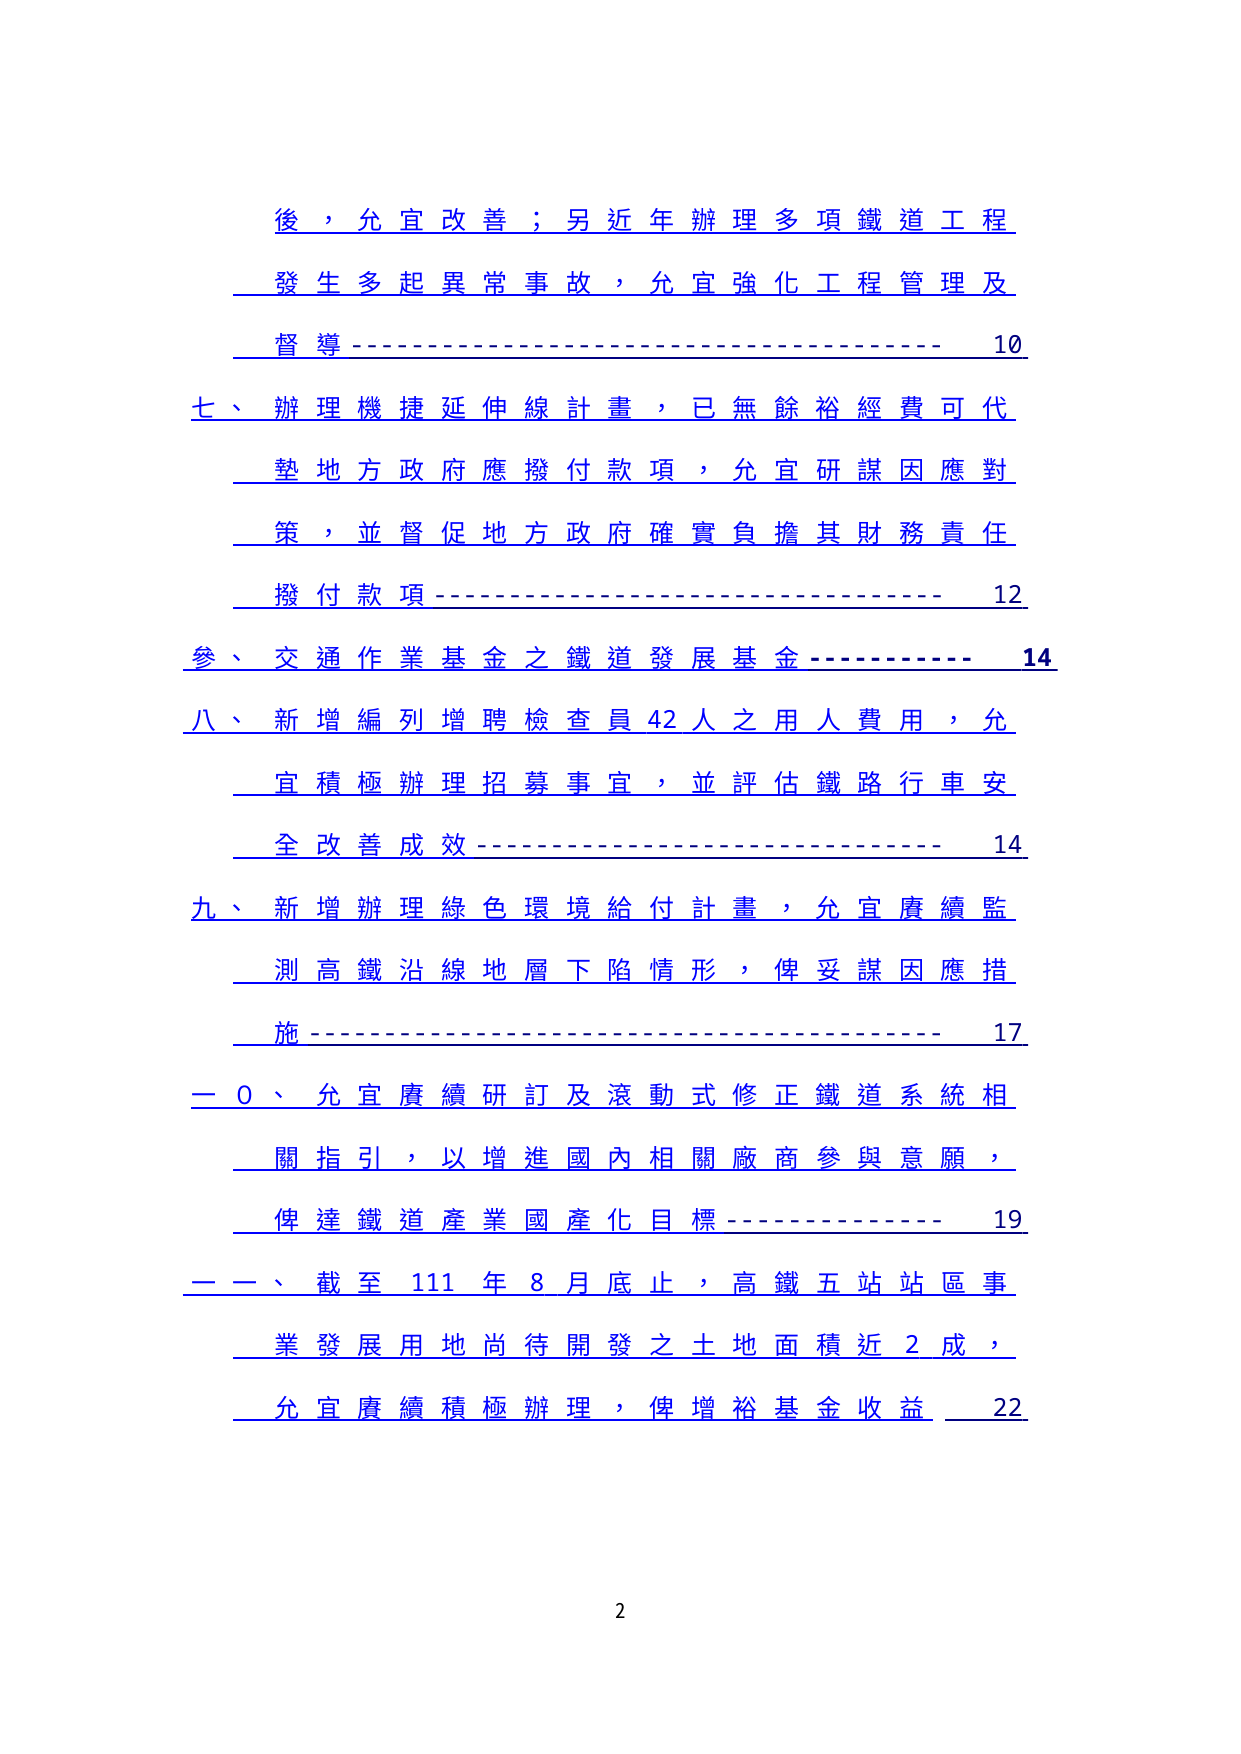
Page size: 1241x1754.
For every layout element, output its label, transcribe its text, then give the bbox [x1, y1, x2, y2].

text 七、辦理機捷延伸線計畫，已無餘裕經費可代墊地方政府應撥付款項，允宜研謀因應對策，並督促地方政府確實負擔其財務責任撥付款項 12 [183, 365, 1028, 615]
text 一一、截至111年8月底止，高鐵五站站區事業發展用地尚待開發之土地面積近2成，允宜賡續積極辦理，俾增裕基金收益 22 [183, 1240, 1028, 1427]
text 參、交通作業基金之鐵道發展基金 14 [183, 615, 1058, 669]
text 後，允宜改善；另近年辦理多項鐵道工程發生多起異常事故，允宜強化工程管理及督導 10 [183, 177, 1028, 365]
text 八、新增編列增聘檢查員42人之用人費用，允宜積極辦理招募事宜，並評估鐵路行車安全改善成效 14 [183, 677, 1028, 865]
text 九、新增辦理綠色環境給付計畫，允宜賡續監測高鐵沿線地層下陷情形，俾妥謀因應措施 17 [183, 865, 1028, 1052]
text [183, 671, 1058, 677]
text 一０、允宜賡續研訂及滾動式修正鐵道系統相關指引，以增進國內相關廠商參與意願，俾達鐵道產業國產化目標 19 [183, 1052, 1028, 1240]
